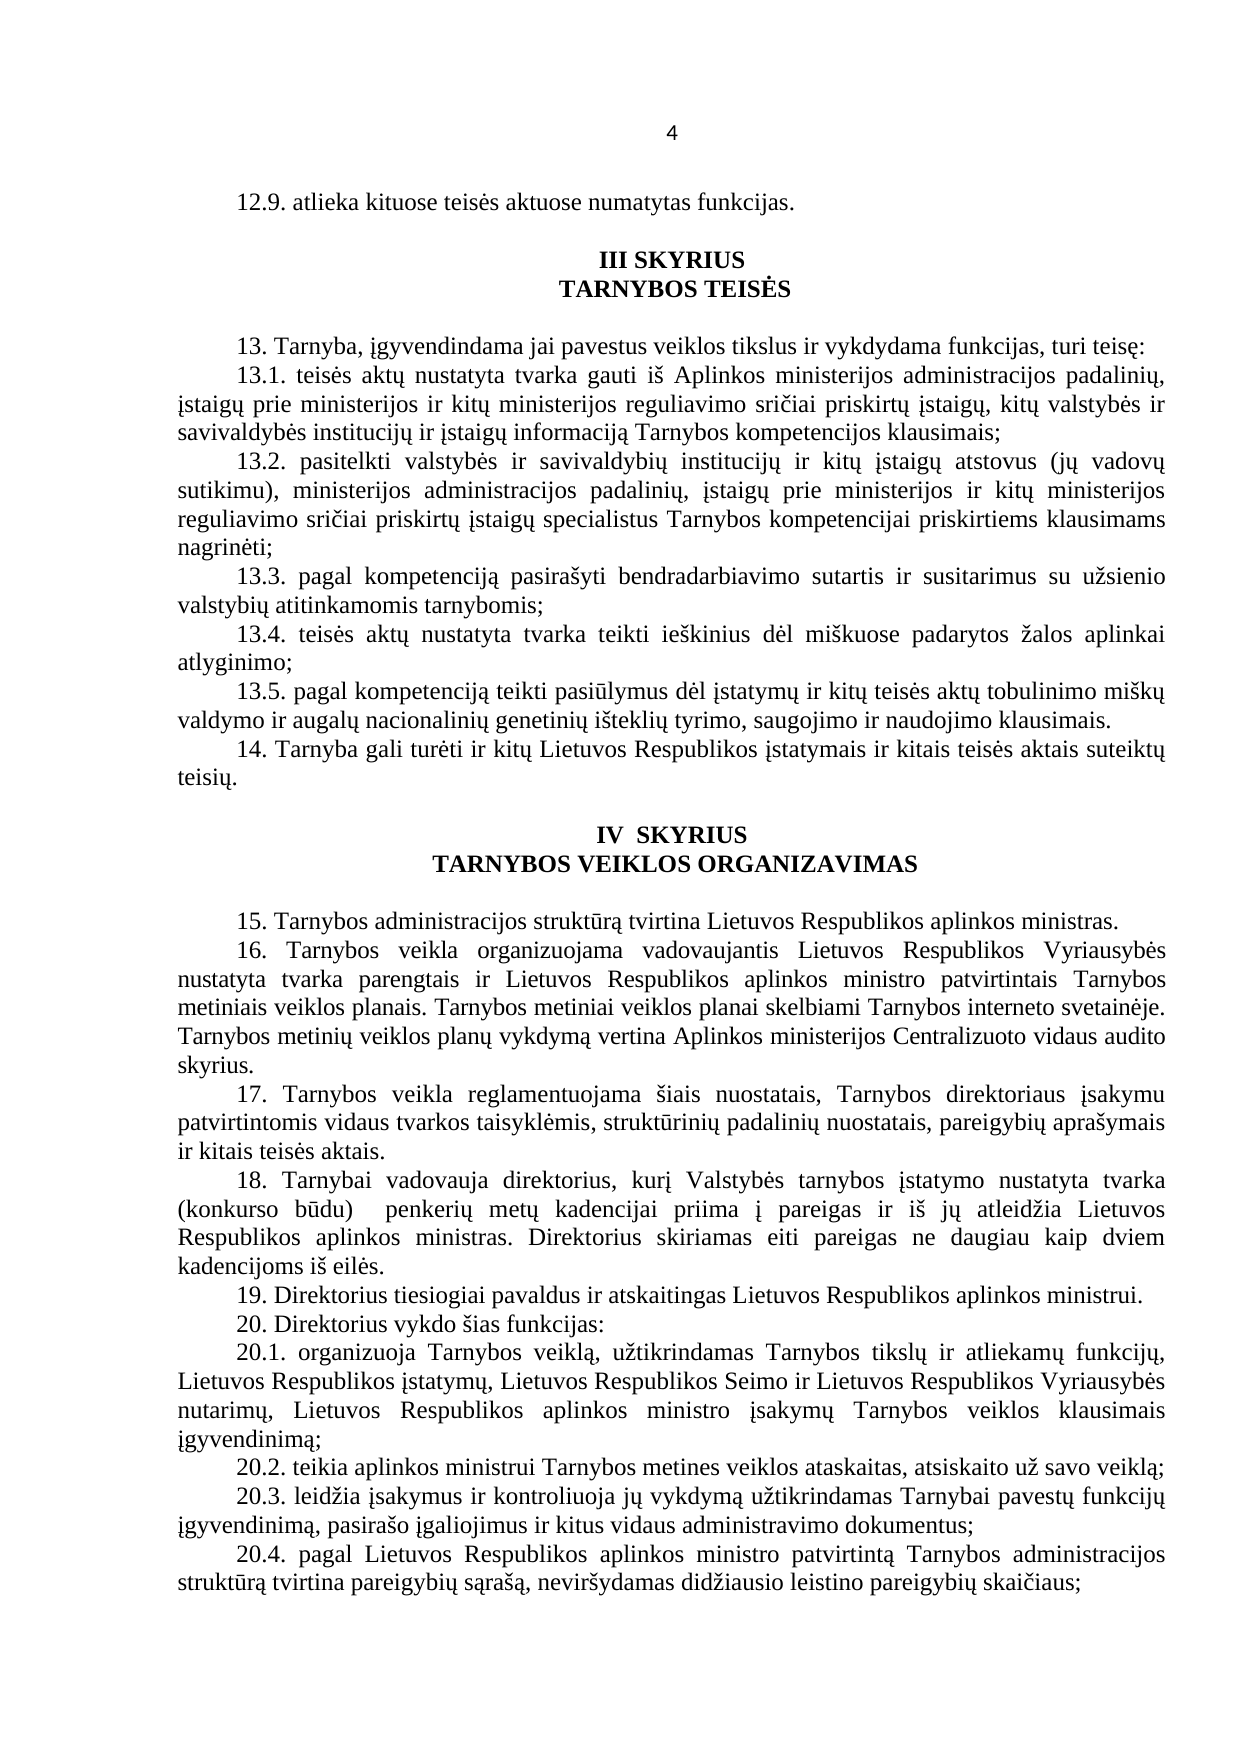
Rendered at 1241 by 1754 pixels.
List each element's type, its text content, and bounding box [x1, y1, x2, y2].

text TARNYBOS VEIKLOS ORGANIZAVIMAS [177, 849, 1166, 877]
text 20.1. organizuoja Tarnybos veiklą, užtikrindamas Tarnybos tikslų ir atliekamų funkcijų, Lietuvos Respublikos įstatymų, Lietuvos Respublikos Seimo ir Lietuvos Respublikos Vyriausybės nutarimų, Lietuvos Respublikos aplinkos ministro įsakymų Tarnybos veiklos klausimais įgyvendinimą; [177, 1337, 1166, 1452]
text 12.9. atlieka kituose teisės aktuose numatytas funkcijas. [177, 187, 1166, 216]
text IV Skyrius [177, 820, 1166, 849]
text 16. Tarnybos veikla organizuojama vadovaujantis Lietuvos Respublikos Vyriausybės nustatyta tvarka parengtais ir Lietuvos Respublikos aplinkos ministro patvirtintais Tarnybos metiniais veiklos planais. Tarnybos metiniai veiklos planai skelbiami Tarnybos interneto svetainėje. Tarnybos metinių veiklos planų vykdymą vertina Aplinkos ministerijos Centralizuoto vidaus audito skyrius. [177, 935, 1166, 1079]
text 20.4. pagal Lietuvos Respublikos aplinkos ministro patvirtintą Tarnybos administracijos struktūrą tvirtina pareigybių sąrašą, neviršydamas didžiausio leistino pareigybių skaičiaus; [177, 1539, 1166, 1596]
text III Skyrius [177, 245, 1166, 274]
text 20.2. teikia aplinkos ministrui Tarnybos metines veiklos ataskaitas, atsiskaito už savo veiklą; [177, 1452, 1166, 1481]
text 13.2. pasitelkti valstybės ir savivaldybių institucijų ir kitų įstaigų atstovus (jų vadovų sutikimu), ministerijos administracijos padalinių, įstaigų prie ministerijos ir kitų ministerijos reguliavimo sričiai priskirtų įstaigų specialistus Tarnybos kompetencijai priskirtiems klausimams nagrinėti; [177, 446, 1166, 561]
text 15. Tarnybos administracijos struktūrą tvirtina Lietuvos Respublikos aplinkos ministras. [177, 906, 1166, 935]
text 20. Direktorius vykdo šias funkcijas: [177, 1309, 1166, 1337]
text 17. Tarnybos veikla reglamentuojama šiais nuostatais, Tarnybos direktoriaus įsakymu patvirtintomis vidaus tvarkos taisyklėmis, struktūrinių padalinių nuostatais, pareigybių aprašymais ir kitais teisės aktais. [177, 1079, 1166, 1165]
text 13. Tarnyba, įgyvendindama jai pavestus veiklos tikslus ir vykdydama funkcijas, turi teisę: [177, 331, 1166, 360]
text 13.4. teisės aktų nustatyta tvarka teikti ieškinius dėl miškuose padarytos žalos aplinkai atlyginimo; [177, 619, 1166, 676]
text 14. Tarnyba gali turėti ir kitų Lietuvos Respublikos įstatymais ir kitais teisės aktais suteiktų teisių. [177, 734, 1166, 791]
text 20.3. leidžia įsakymus ir kontroliuoja jų vykdymą užtikrindamas Tarnybai pavestų funkcijų įgyvendinimą, pasirašo įgaliojimus ir kitus vidaus administravimo dokumentus; [177, 1481, 1166, 1539]
text 13.5. pagal kompetenciją teikti pasiūlymus dėl įstatymų ir kitų teisės aktų tobulinimo miškų valdymo ir augalų nacionalinių genetinių išteklių tyrimo, saugojimo ir naudojimo klausimais. [177, 676, 1166, 734]
text TARNYBOS TEISĖS [177, 274, 1166, 302]
text 13.3. pagal kompetenciją pasirašyti bendradarbiavimo sutartis ir susitarimus su užsienio valstybių atitinkamomis tarnybomis; [177, 561, 1166, 619]
text 19. Direktorius tiesiogiai pavaldus ir atskaitingas Lietuvos Respublikos aplinkos ministrui. [177, 1280, 1166, 1309]
text 13.1. teisės aktų nustatyta tvarka gauti iš Aplinkos ministerijos administracijos padalinių, įstaigų prie ministerijos ir kitų ministerijos reguliavimo sričiai priskirtų įstaigų, kitų valstybės ir savivaldybės institucijų ir įstaigų informaciją Tarnybos kompetencijos klausimais; [177, 360, 1166, 446]
text 18. Tarnybai vadovauja direktorius, kurį Valstybės tarnybos įstatymo nustatyta tvarka (konkurso būdu) penkerių metų kadencijai priima į pareigas ir iš jų atleidžia Lietuvos Respublikos aplinkos ministras. Direktorius skiriamas eiti pareigas ne daugiau kaip dviem kadencijoms iš eilės. [177, 1165, 1166, 1280]
